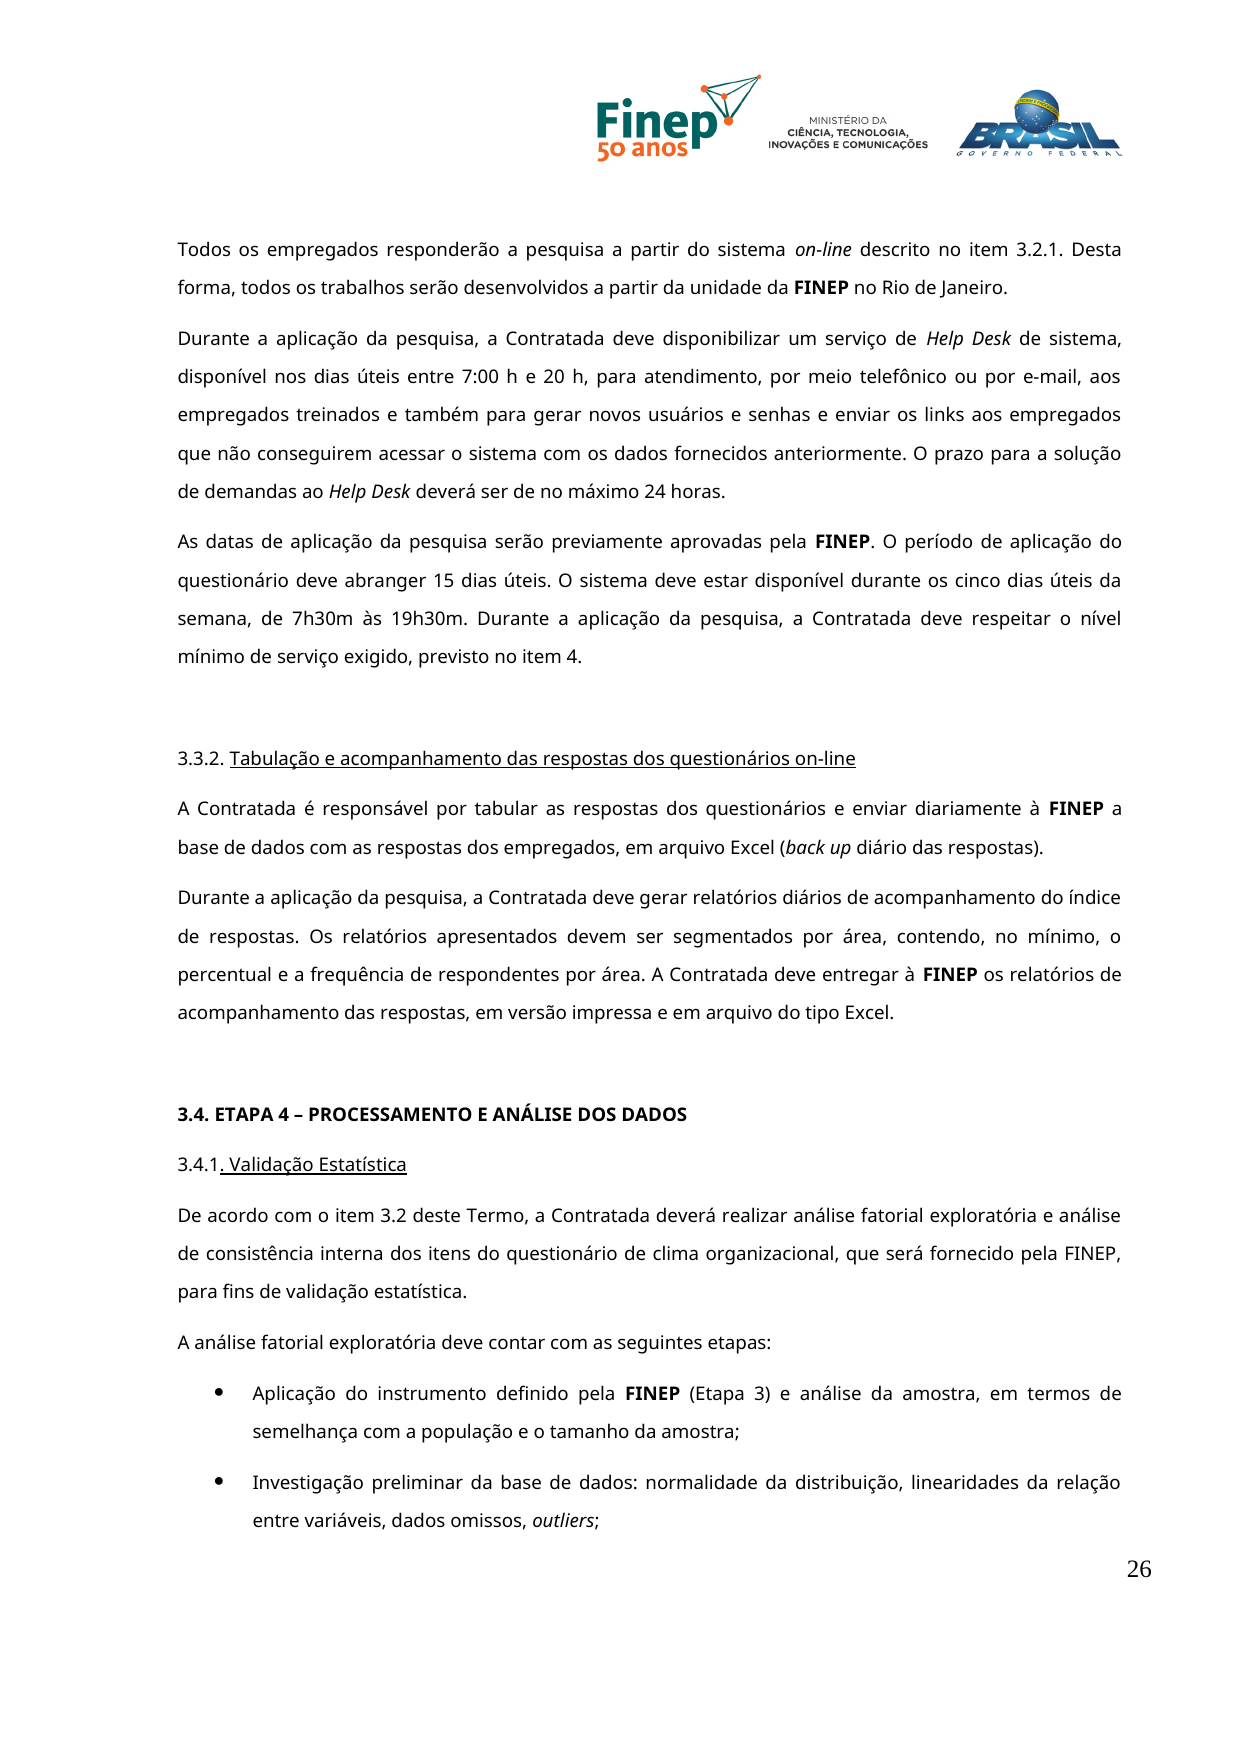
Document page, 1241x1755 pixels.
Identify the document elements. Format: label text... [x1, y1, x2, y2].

list Investigação preliminar da base de dados: normalidade da distribuição, linearidades da relação entre variáveis, dados omissos, outliers; [215, 1469, 1122, 1533]
text A Contratada é responsável por tabular as respostas dos questionários e enviar diariamente à FINEP a base de dados com as respostas dos empregados, em arquivo Excel (back up diário das respostas). [177, 796, 1122, 859]
text 3.4. ETAPA 4 – PROCESSAMENTO E ANÁLISE DOS DADOS [177, 1101, 1122, 1126]
text A análise fatorial exploratória deve contar com as seguintes etapas: [177, 1329, 1122, 1355]
list Aplicação do instrumento definido pela FINEP (Etapa 3) e análise da amostra, em termos de semelhança com a população e o tamanho da amostra; [215, 1380, 1122, 1444]
text Todos os empregados responderão a pesquisa a partir do sistema on-line descrito no item 3.2.1. Desta forma, todos os trabalhos serão desenvolvidos a partir da unidade da FINEP no Rio de Janeiro. [177, 236, 1122, 300]
text 3.4.1. Validação Estatística [177, 1152, 1122, 1177]
text Durante a aplicação da pesquisa, a Contratada deve gerar relatórios diários de acompanhamento do índice de respostas. Os relatórios apresentados devem ser segmentados por área, contendo, no mínimo, o percentual e a frequência de respondentes por área. A Contratada deve entregar à FINEP os relatórios de acompanhamento das respostas, em versão impressa e em arquivo do tipo Excel. [177, 885, 1122, 1025]
text Durante a aplicação da pesquisa, a Contratada deve disponibilizar um serviço de Help Desk de sistema, disponível nos dias úteis entre 7:00 h e 20 h, para atendimento, por meio telefônico ou por e-mail, aos empregados treinados e também para gerar novos usuários e senhas e enviar os links aos empregados que não conseguirem acessar o sistema com os dados fornecidos anteriormente. O prazo para a solução de demandas ao Help Desk deverá ser de no máximo 24 horas. [177, 325, 1122, 504]
text As datas de aplicação da pesquisa serão previamente aprovadas pela FINEP. O período de aplicação do questionário deve abranger 15 dias úteis. O sistema deve estar disponível durante os cinco dias úteis da semana, de 7h30m às 19h30m. Durante a aplicação da pesquisa, a Contratada deve respeitar o nível mínimo de serviço exigido, previsto no item 4. [177, 529, 1122, 669]
text 3.3.2. Tabulação e acompanhamento das respostas dos questionários on-line [177, 745, 1122, 771]
text De acordo com o item 3.2 deste Termo, a Contratada deverá realizar análise fatorial exploratória e análise de consistência interna dos itens do questionário de clima organizacional, que será fornecido pela FINEP, para fins de validação estatística. [177, 1202, 1122, 1304]
